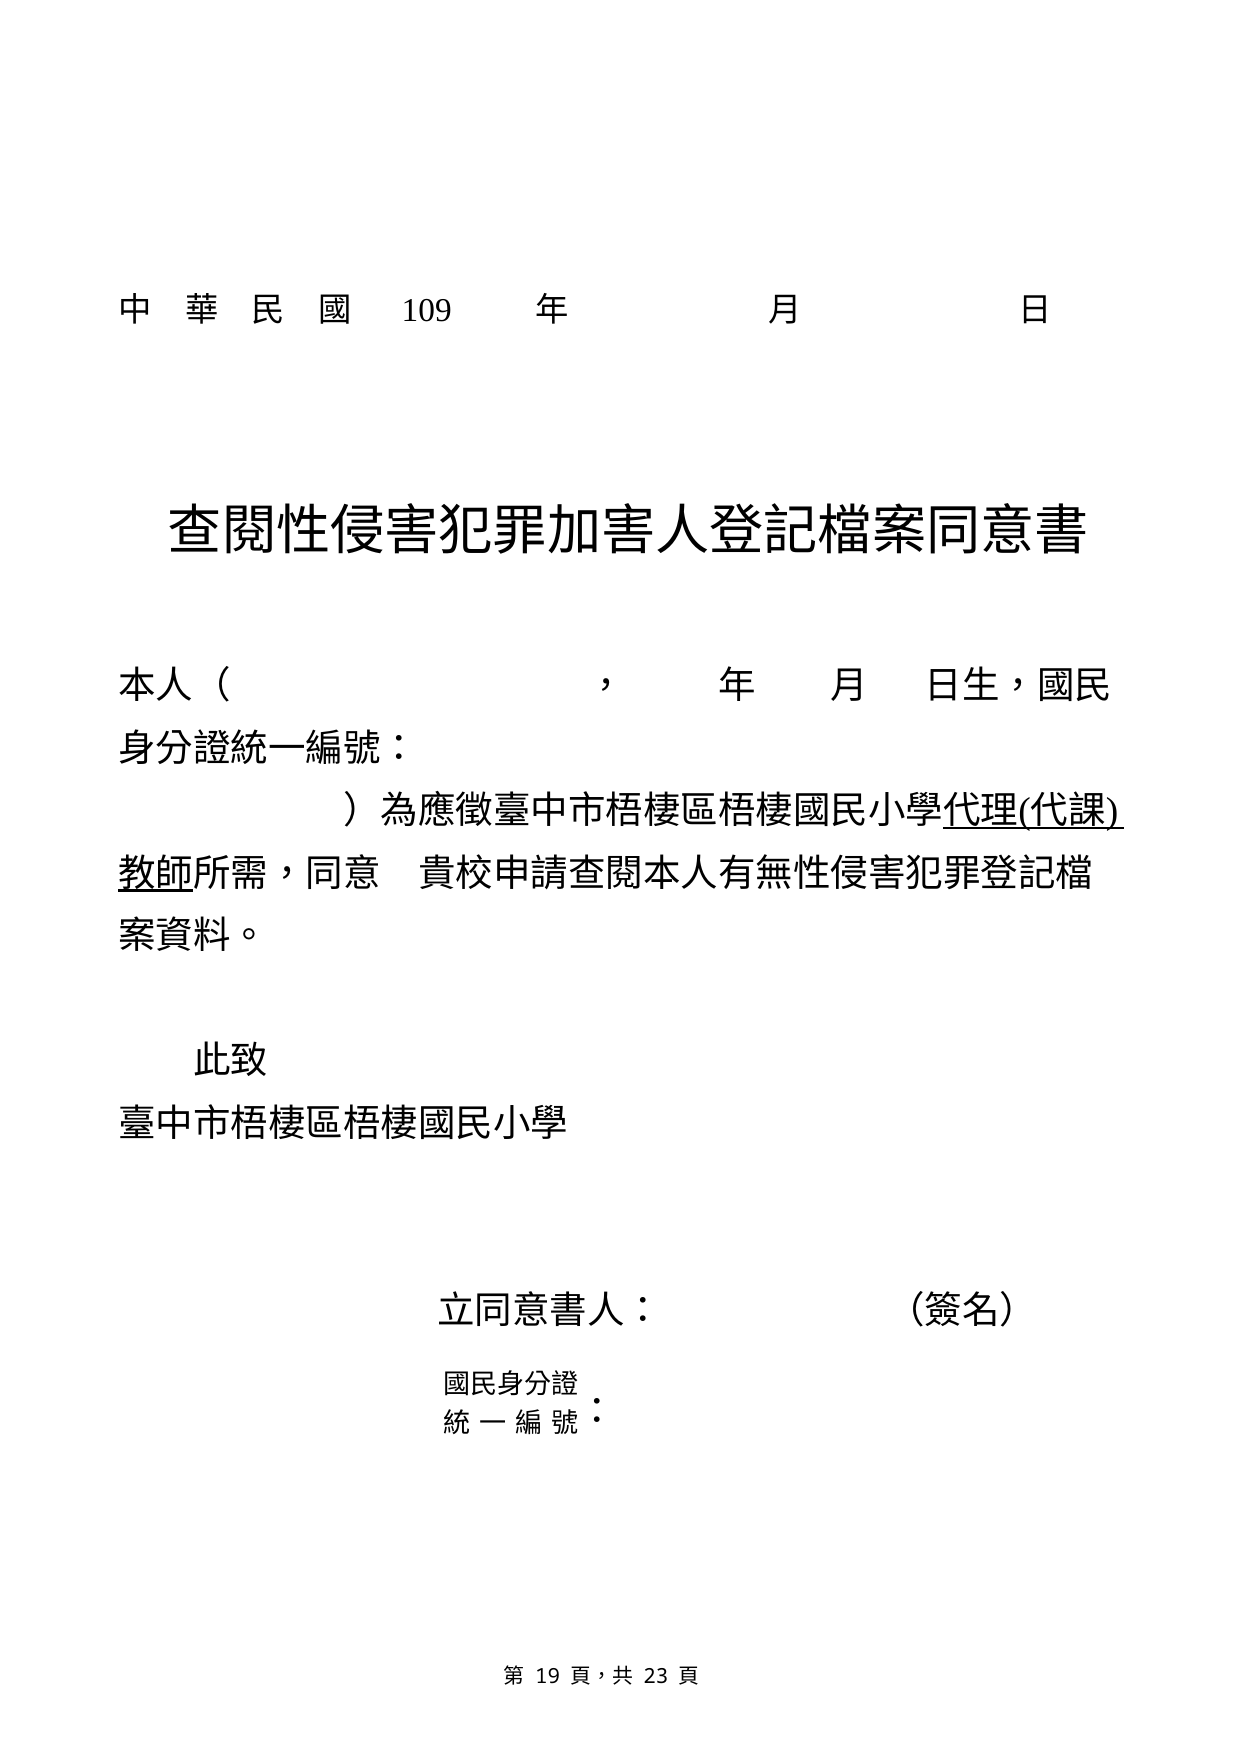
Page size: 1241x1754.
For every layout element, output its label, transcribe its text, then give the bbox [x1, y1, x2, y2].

text 臺中市梧棲區梧棲國民小學 [118, 1078, 1122, 1141]
text 此致 [118, 1016, 1122, 1078]
text ）為應徵臺中市梧棲區梧棲國民小學代理(代課)教師所需，同意 貴校申請查閱本人有無性侵害犯罪登記檔案資料。 [118, 766, 1122, 953]
text 中 華 民 國 109 年 月 日 [118, 266, 1122, 328]
text 立同意書人： （簽名） [118, 1266, 1122, 1328]
text 國民身分證統一編號： [118, 1328, 1122, 1453]
text 本人（ ， 年 月 日生，國民身分證統一編號： [118, 641, 1122, 766]
text 查閱性侵害犯罪加害人登記檔案同意書 [118, 453, 1138, 578]
